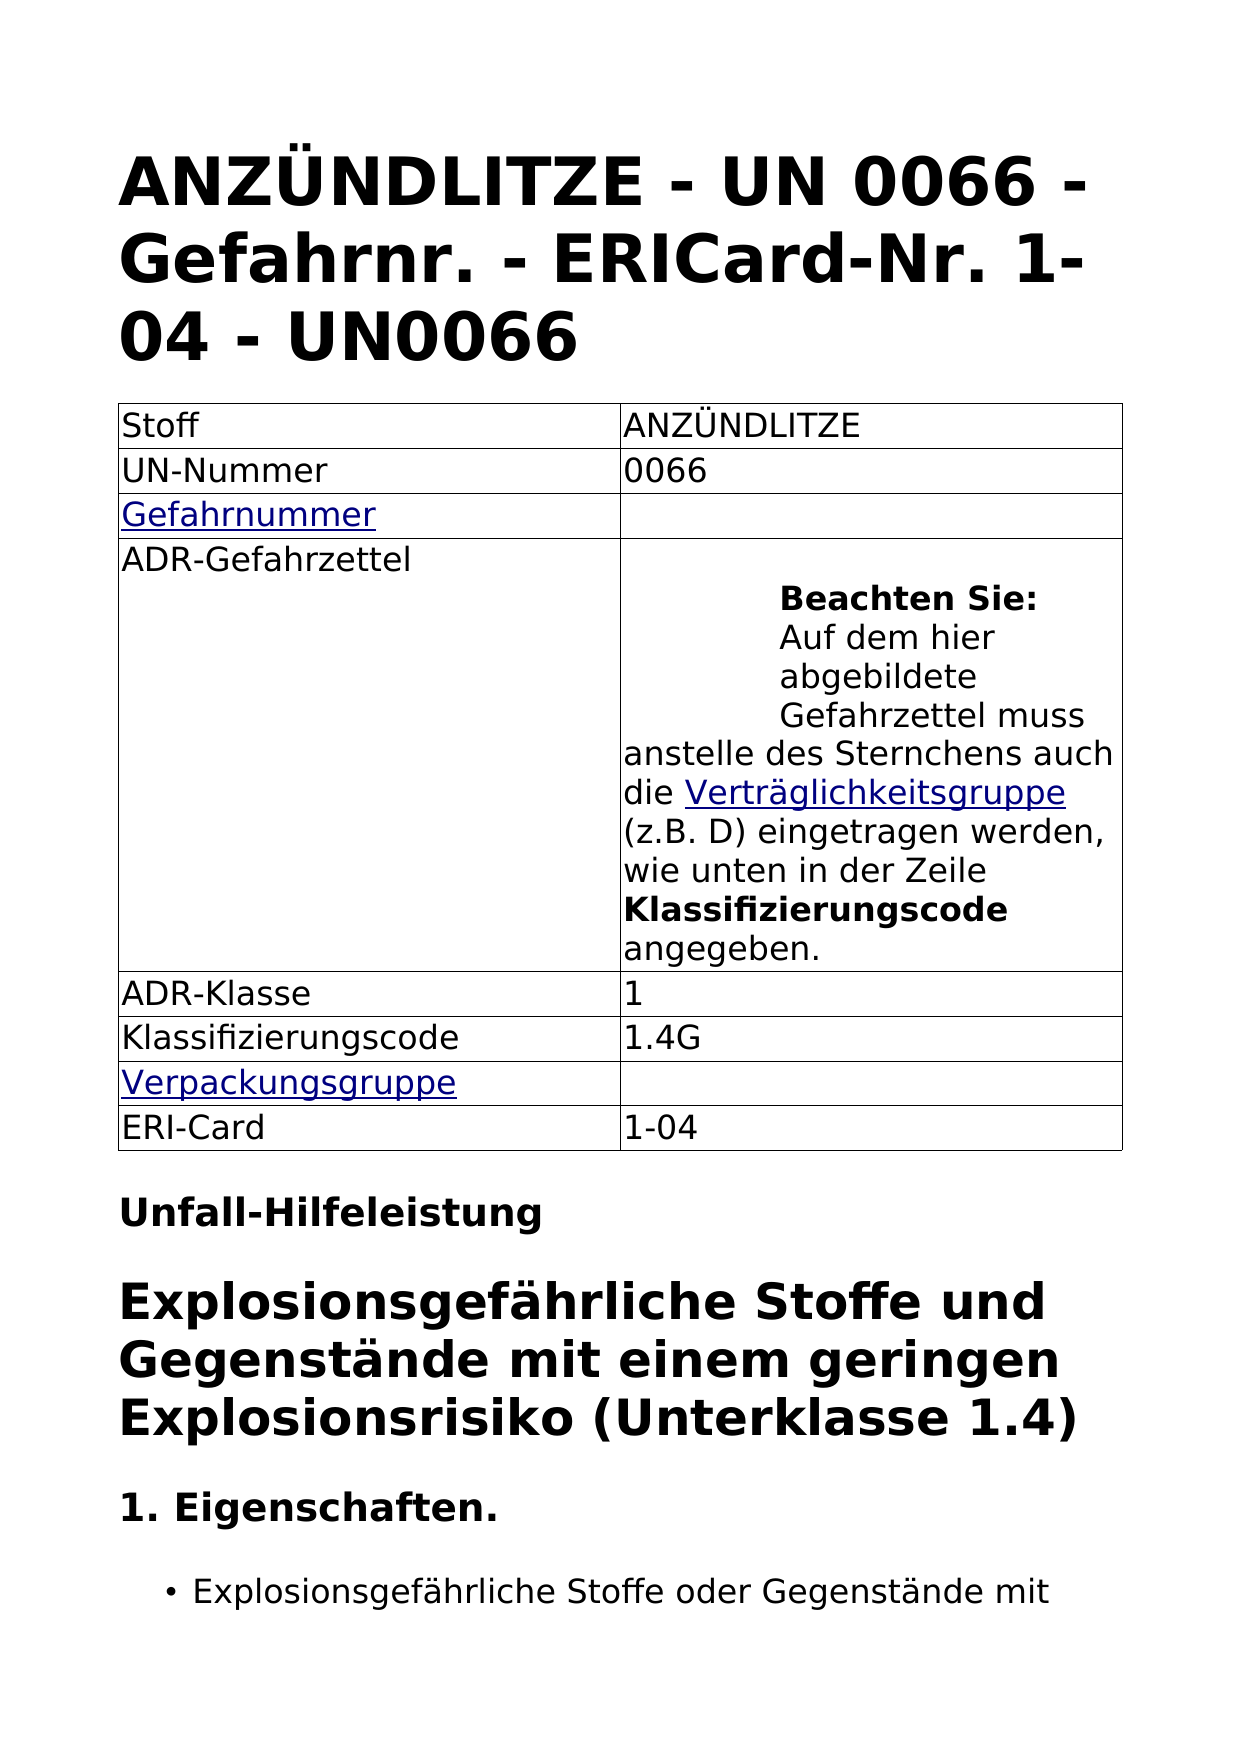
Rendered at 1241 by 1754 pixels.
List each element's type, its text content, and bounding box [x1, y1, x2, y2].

subtitle Explosionsgefährliche Stoffe und Gegenstände mit einem geringen Explosionsrisiko (Unterklasse 1.4) [118, 1273, 1122, 1447]
table_cell [621, 494, 1122, 538]
table_cell ERI-Card [119, 1106, 620, 1150]
list Explosionsgefährliche Stoffe oder Gegenstände mit [177, 1572, 1122, 1611]
table_cell ADR-Klasse [119, 972, 620, 1016]
table_cell Gefahrnummer [119, 494, 620, 538]
subtitle ANZÜNDLITZE - UN 0066 - Gefahrnr. - ERICard-Nr. 1-04 - UN0066 [118, 143, 1122, 376]
table_cell 1 [621, 972, 1122, 1016]
subtitle Unfall-Hilfeleistung [118, 1190, 1122, 1235]
table_cell [621, 1062, 1122, 1105]
table_cell Beachten Sie: Auf dem hier abgebildete Gefahrzettel muss anstelle des Sternchens auch die Verträglichkeitsgruppe (z.B. D) eingetragen werden, wie unten in der Zeile Klassifizierungscode angegeben. [621, 539, 1122, 971]
table_header Stoff [119, 404, 620, 448]
table_header ANZÜNDLITZE [621, 404, 1122, 448]
subtitle 1. Eigenschaften. [118, 1485, 1122, 1530]
table_cell 1.4G [621, 1017, 1122, 1061]
table_cell UN-Nummer [119, 449, 620, 493]
table_cell ADR-Gefahrzettel [119, 539, 620, 971]
table_cell 0066 [621, 449, 1122, 493]
table_cell Verpackungsgruppe [119, 1062, 620, 1105]
table_cell Klassifizierungscode [119, 1017, 620, 1061]
table_cell 1-04 [621, 1106, 1122, 1150]
